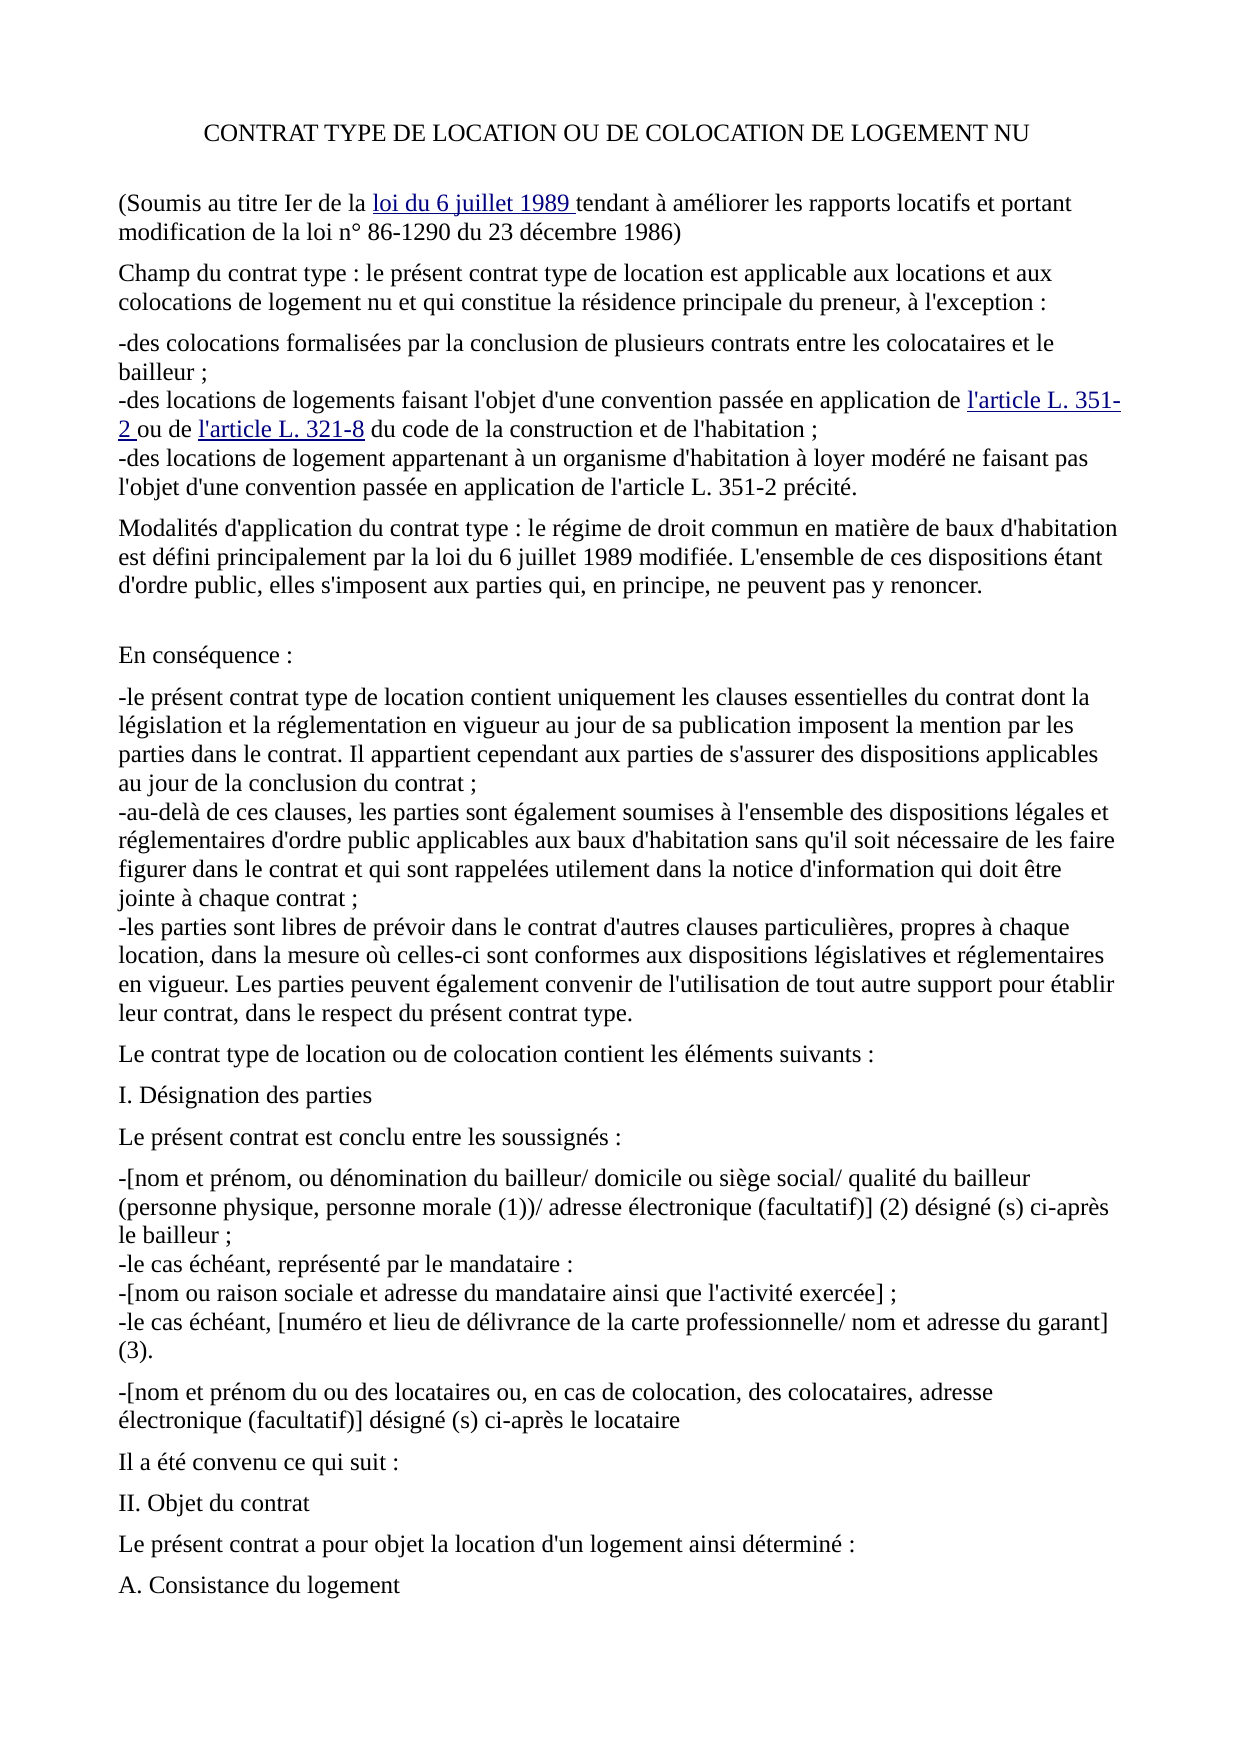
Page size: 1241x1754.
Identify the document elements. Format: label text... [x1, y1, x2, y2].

text I. Désignation des parties [118, 1081, 1122, 1109]
text (Soumis au titre Ier de la loi du 6 juillet 1989 tendant à améliorer les rapports locatifs et portant modification de la loi n° 86-1290 du 23 décembre 1986) [118, 159, 1122, 246]
text En conséquence : [118, 612, 1122, 669]
text Le contrat type de location ou de colocation contient les éléments suivants : [118, 1039, 1122, 1068]
text II. Objet du contrat [118, 1488, 1122, 1517]
text Modalités d'application du contrat type : le régime de droit commun en matière de baux d'habitation est défini principalement par la loi du 6 juillet 1989 modifiée. L'ensemble de ces dispositions étant d'ordre public, elles s'imposent aux parties qui, en principe, ne peuvent pas y renoncer. [118, 513, 1122, 599]
text -[nom et prénom du ou des locataires ou, en cas de colocation, des colocataires, adresse électronique (facultatif)] désigné (s) ci-après le locataire [118, 1377, 1122, 1434]
text -des colocations formalisées par la conclusion de plusieurs contrats entre les colocataires et le bailleur ; -des locations de logements faisant l'objet d'une convention passée en application de l'article L. 351-2 ou de l'article L. 321-8 du code de la construction et de l'habitation ; -des locations de logement appartenant à un organisme d'habitation à loyer modéré ne faisant pas l'objet d'une convention passée en application de l'article L. 351-2 précité. [118, 328, 1122, 501]
text Il a été convenu ce qui suit : [118, 1447, 1122, 1476]
text A. Consistance du logement [118, 1571, 1122, 1599]
text CONTRAT TYPE DE LOCATION OU DE COLOCATION DE LOGEMENT NU [118, 118, 1122, 147]
text Le présent contrat a pour objet la location d'un logement ainsi déterminé : [118, 1529, 1122, 1558]
text -[nom et prénom, ou dénomination du bailleur/ domicile ou siège social/ qualité du bailleur (personne physique, personne morale (1))/ adresse électronique (facultatif)] (2) désigné (s) ci-après le bailleur ; -le cas échéant, représenté par le mandataire : -[nom ou raison sociale et adresse du mandataire ainsi que l'activité exercée] ; -le cas échéant, [numéro et lieu de délivrance de la carte professionnelle/ nom et adresse du garant] (3). [118, 1163, 1122, 1364]
text Champ du contrat type : le présent contrat type de location est applicable aux locations et aux colocations de logement nu et qui constitue la résidence principale du preneur, à l'exception : [118, 258, 1122, 316]
text -le présent contrat type de location contient uniquement les clauses essentielles du contrat dont la législation et la réglementation en vigueur au jour de sa publication imposent la mention par les parties dans le contrat. Il appartient cependant aux parties de s'assurer des dispositions applicables au jour de la conclusion du contrat ; -au-delà de ces clauses, les parties sont également soumises à l'ensemble des dispositions légales et réglementaires d'ordre public applicables aux baux d'habitation sans qu'il soit nécessaire de les faire figurer dans le contrat et qui sont rappelées utilement dans la notice d'information qui doit être jointe à chaque contrat ; -les parties sont libres de prévoir dans le contrat d'autres clauses particulières, propres à chaque location, dans la mesure où celles-ci sont conformes aux dispositions législatives et réglementaires en vigueur. Les parties peuvent également convenir de l'utilisation de tout autre support pour établir leur contrat, dans le respect du présent contrat type. [118, 682, 1122, 1027]
text Le présent contrat est conclu entre les soussignés : [118, 1122, 1122, 1151]
